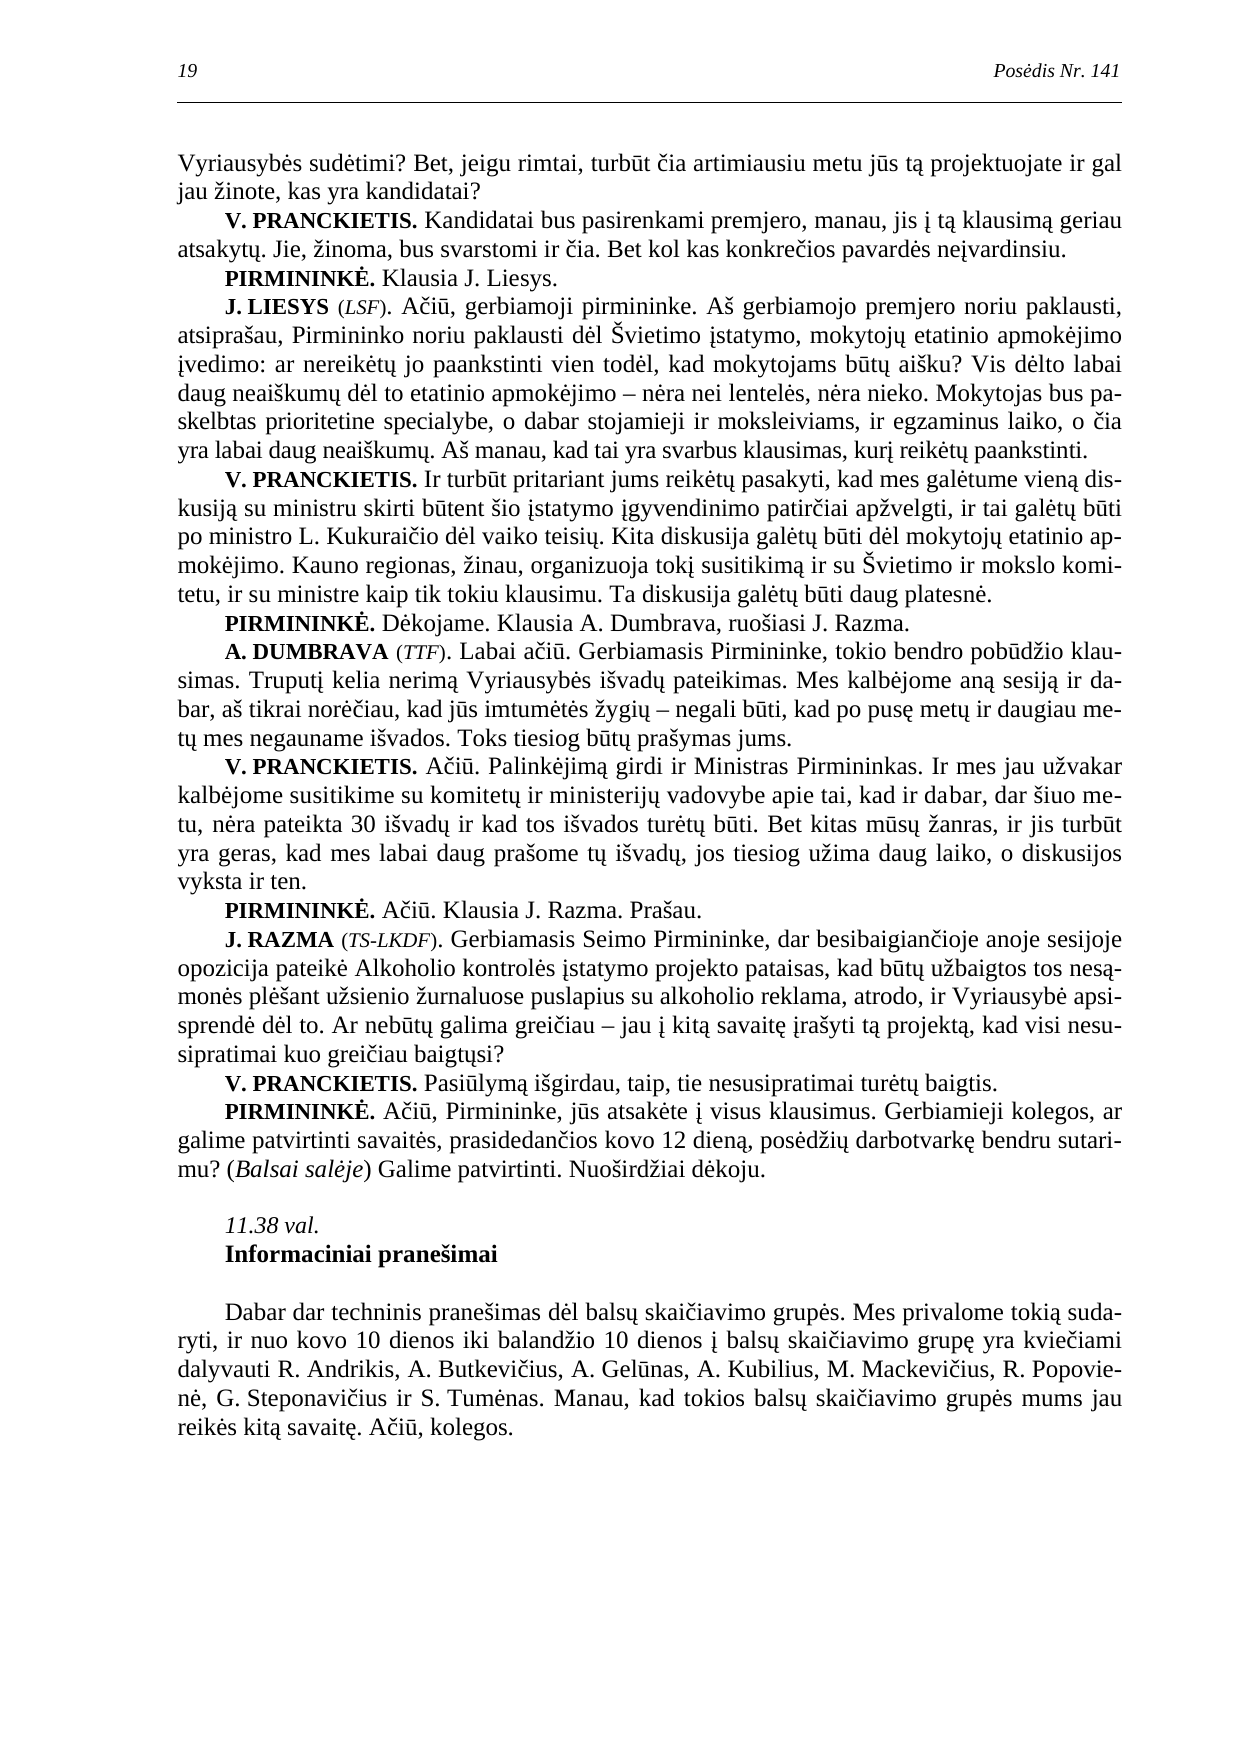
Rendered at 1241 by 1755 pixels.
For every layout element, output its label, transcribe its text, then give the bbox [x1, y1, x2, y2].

text PIRMININKĖ. Ačiū, Pir­mi­nin­ke, jūs at­sa­kė­te į vi­sus klau­si­mus. Ger­bia­mie­ji ko­le­gos, ar ga­li­me pa­tvir­tin­ti sa­vai­tės, pra­si­de­dan­čios ko­vo 12 die­ną, po­sė­džių dar­bo­tvarkę ben­dru su­ta­ri­mu? (Bal­sai sa­lė­je) Ga­li­me pa­tvir­tin­ti. Nuo­šir­džiai dė­ko­ju. [177, 1096, 1122, 1183]
text V. PRANCKIETIS. Ir tur­būt pri­ta­riant jums rei­kė­tų pa­sa­ky­ti, kad mes ga­lė­tu­me vie­ną dis­ku­si­ją su mi­nist­ru skir­ti bū­tent šio įsta­ty­mo įgy­ven­di­ni­mo pa­tirčiai ap­žvelg­ti, ir tai ga­lė­tų bū­ti po mi­nist­ro L. Ku­ku­rai­čio dėl vai­ko tei­sių. Ki­ta dis­ku­si­ja ga­lė­tų bū­ti dėl mo­ky­to­jų eta­ti­nio ap­mo­kė­ji­mo. Kau­no re­gio­nas, ži­nau, or­ga­ni­zuo­ja to­kį su­si­ti­ki­mą ir su Švie­ti­mo ir moks­lo ko­mi­te­tu, ir su mi­nist­re kaip tik to­kiu klau­si­mu. Ta dis­ku­si­ja ga­lė­tų bū­ti daug pla­tes­nė. [177, 464, 1122, 608]
text V. PRANCKIETIS. Ačiū. Pa­lin­kė­ji­mą gir­di ir Mi­nist­ras Pir­mi­nin­kas. Ir mes jau už­va­kar kal­bė­jo­me su­si­ti­ki­me su ko­mi­te­tų ir mi­nis­te­ri­jų va­do­vy­be apie tai, kad ir da­bar, dar šiuo me­tu, nė­ra pa­teik­ta 30 iš­va­dų ir kad tos iš­va­dos tu­rė­tų bū­ti. Bet ki­tas mū­sų žan­ras, ir jis tur­būt yra ge­ras, kad mes la­bai daug pra­šo­me tų iš­va­dų, jos tie­siog už­ima daug lai­ko, o dis­ku­si­jos vyks­ta ir ten. [177, 751, 1122, 895]
text A. DUMBRAVA (TTF). La­bai ačiū. Ger­bia­ma­sis Pir­mi­nin­ke, to­kio ben­dro po­bū­džio klau­si­mas. Tru­pu­tį ke­lia ne­ri­mą Vy­riau­sy­bės iš­va­dų pa­tei­ki­mas. Mes kal­bė­jo­me aną se­si­ją ir da­bar, aš tik­rai no­rė­čiau, kad jūs im­tu­mė­tės žy­gių – ne­ga­li bū­ti, kad po pu­sę me­tų ir dau­giau me­tų mes ne­gau­na­me iš­va­dos. Toks tie­siog bū­tų pra­šy­mas jums. [177, 636, 1122, 751]
text Vy­riau­sy­bės su­dė­ti­mi? Bet, jei­gu rim­tai, tur­būt čia ar­ti­miau­siu me­tu jūs tą pro­jek­tuo­ja­te ir gal jau ži­no­te, kas yra kan­di­da­tai? [177, 148, 1122, 205]
text PIRMININKĖ. Dė­ko­ja­me. Klau­sia A. Dumb­ra­va, ruo­šia­si J. Raz­ma. [177, 608, 1122, 636]
text PIRMININKĖ. Klau­sia J. Lie­sys. [177, 263, 1122, 291]
text V. PRANCKIETIS. Kan­di­da­tai bus pa­si­ren­ka­mi prem­je­ro, ma­nau, jis į tą klau­si­mą ge­riau at­sa­ky­tų. Jie, ži­no­ma, bus svars­to­mi ir čia. Bet kol kas kon­kre­čios pa­var­dės ne­įvar­din­siu. [177, 205, 1122, 263]
text Da­bar dar tech­ni­nis pra­ne­ši­mas dėl bal­sų skai­čia­vi­mo gru­pės. Mes pri­va­lo­me to­kią su­da­ry­ti, ir nuo ko­vo 10 die­nos iki ba­lan­džio 10 die­nos į bal­sų skai­čia­vi­mo gru­pę yra kvie­čia­mi da­ly­vau­ti R. An­dri­kis, A. But­ke­vi­čius, A. Ge­lū­nas, A. Ku­bi­lius, M. Mac­ke­vi­čius, R. Po­po­vie­nė, G. Ste­po­na­vi­čius ir S. Tu­mė­nas. Ma­nau, kad to­kios bal­sų skai­čia­vi­mo gru­pės mums jau rei­kės ki­tą sa­vai­tę. Ačiū, ko­le­gos. [177, 1297, 1122, 1440]
text J. LIESYS (LSF). Ačiū, ger­bia­mo­ji pir­mi­nin­ke. Aš ger­bia­mo­jo prem­je­ro no­riu pa­klaus­ti, at­si­pra­šau, Pir­mi­nin­ko no­riu pa­klaus­ti dėl Švie­ti­mo įsta­ty­mo, mo­ky­to­jų eta­ti­nio ap­mo­kė­ji­mo įve­di­mo: ar ne­rei­kė­tų jo pa­anks­tin­ti vien to­dėl, kad mo­ky­to­jams bū­tų aiš­ku­? Vis dėl­to la­bai daug ne­aiš­ku­mų dėl to eta­ti­nio ap­mo­kė­ji­mo – nė­ra nei len­te­lės, nė­ra nie­ko. Mo­ky­to­jas bus pa­skelb­tas pri­ori­te­ti­ne spe­cia­ly­be, o da­bar sto­ja­mie­ji ir moks­lei­viams, ir eg­za­mi­nus lai­ko, o čia yra la­bai daug ne­aiš­ku­mų. Aš ma­nau, kad tai yra svar­bus klau­si­mas, ku­rį rei­kė­tų pa­anks­tin­ti. [177, 291, 1122, 464]
text J. RAZMA (TS-LKDF). Ger­bia­masis Sei­mo Pir­mi­nin­ke, dar be­si­bai­gian­čio­je ano­je se­si­jo­je opo­zi­ci­ja pa­tei­kė Al­ko­ho­lio kon­tro­lės įsta­ty­mo pro­jek­to pa­tai­sas, kad bū­tų už­baig­tos tos ne­są­mo­nės plė­šant už­sie­nio žur­na­luo­se pus­la­pius su al­ko­ho­lio re­kla­ma, at­ro­do, ir Vy­riau­sy­bė ap­si­spren­dė dėl to. Ar ne­bū­tų ga­li­ma grei­čiau – jau į ki­tą sa­vai­tę įra­šy­ti tą pro­jek­tą, kad vi­si nesu­si­pra­ti­mai kuo grei­čiau baig­tų­si? [177, 924, 1122, 1068]
text In­for­ma­ci­niai pra­ne­ši­mai [177, 1239, 1122, 1268]
text V. PRANCKIETIS. Pa­siū­ly­mą iš­gir­dau, taip, tie nesu­si­pra­ti­mai tu­rė­tų baig­tis. [177, 1068, 1122, 1096]
text 11.38 val. [224, 1211, 1122, 1239]
text PIRMININKĖ. Ačiū. Klau­sia J. Raz­ma. Pra­šau. [177, 895, 1122, 924]
